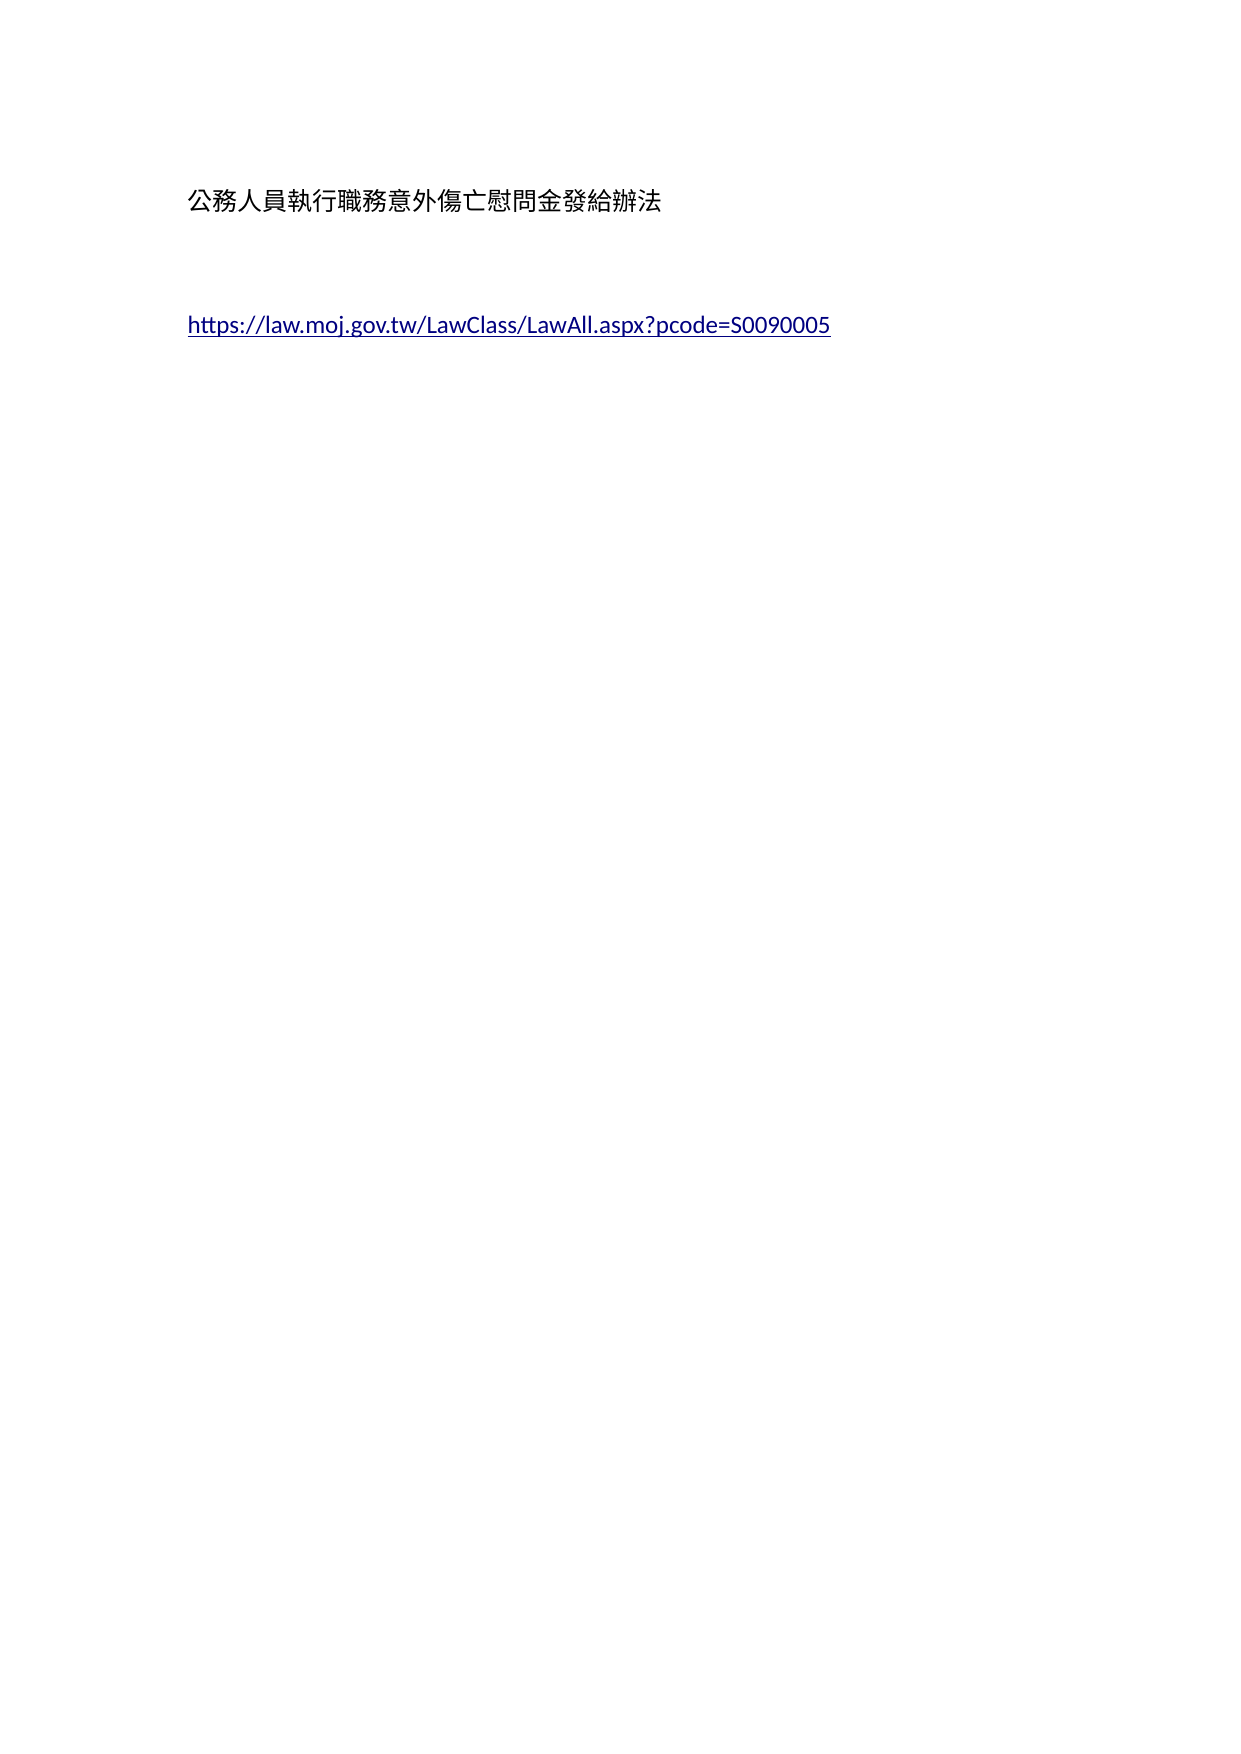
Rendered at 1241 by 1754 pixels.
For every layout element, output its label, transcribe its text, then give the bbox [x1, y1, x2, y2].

text https://law.moj.gov.tw/LawClass/LawAll.aspx?pcode=S0090005 [187, 283, 1053, 346]
text 公務人員執行職務意外傷亡慰問金發給辦法 [187, 158, 1053, 221]
